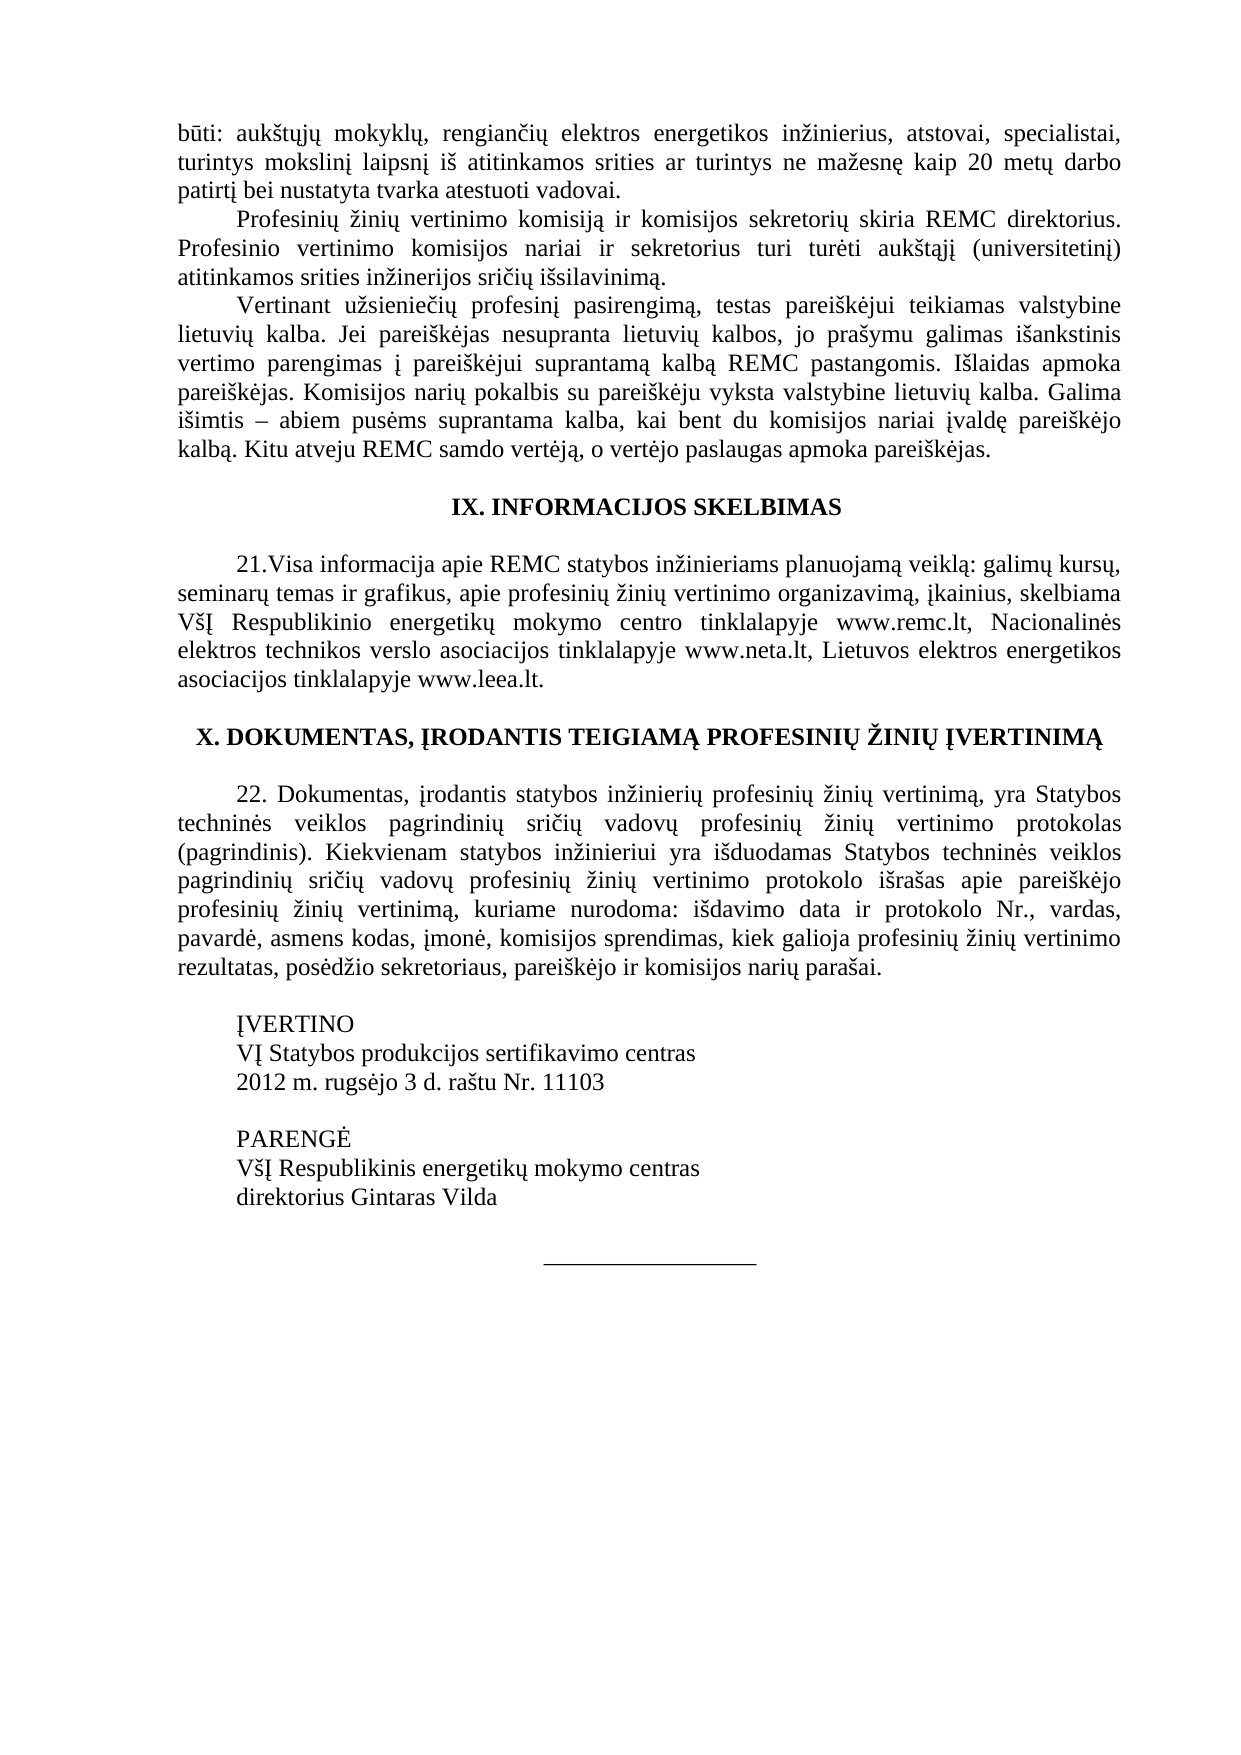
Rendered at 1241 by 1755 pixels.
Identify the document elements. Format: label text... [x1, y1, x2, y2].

text _________________ [177, 1239, 1122, 1268]
text ĮVERTINO [177, 1009, 1122, 1038]
text būti: aukštųjų mokyklų, rengiančių elektros energetikos inžinierius, atstovai, specialistai, turintys mokslinį laipsnį iš atitinkamos srities ar turintys ne mažesnę kaip 20 metų darbo patirtį bei nustatyta tvarka atestuoti vadovai. [177, 118, 1122, 204]
text direktorius Gintaras Vilda [177, 1182, 1122, 1211]
text PARENGĖ [177, 1124, 1122, 1153]
text VšĮ Respublikinis energetikų mokymo centras [177, 1153, 1122, 1182]
text Profesinių žinių vertinimo komisiją ir komisijos sekretorių skiria REMC direktorius. Profesinio vertinimo komisijos nariai ir sekretorius turi turėti aukštąjį (universitetinį) atitinkamos srities inžinerijos sričių išsilavinimą. [177, 204, 1122, 291]
text 2012 m. rugsėjo 3 d. raštu Nr. 11103 [177, 1067, 1122, 1096]
text 21.Visa informacija apie REMC statybos inžinieriams planuojamą veiklą: galimų kursų, seminarų temas ir grafikus, apie profesinių žinių vertinimo organizavimą, įkainius, skelbiama VšĮ Respublikinio energetikų mokymo centro tinklalapyje www.remc.lt, Nacionalinės elektros technikos verslo asociacijos tinklalapyje www.neta.lt, Lietuvos elektros energetikos asociacijos tinklalapyje www.leea.lt. [177, 549, 1122, 693]
text 22. Dokumentas, įrodantis statybos inžinierių profesinių žinių vertinimą, yra Statybos techninės veiklos pagrindinių sričių vadovų profesinių žinių vertinimo protokolas (pagrindinis). Kiekvienam statybos inžinieriui yra išduodamas Statybos techninės veiklos pagrindinių sričių vadovų profesinių žinių vertinimo protokolo išrašas apie pareiškėjo profesinių žinių vertinimą, kuriame nurodoma: išdavimo data ir protokolo Nr., vardas, pavardė, asmens kodas, įmonė, komisijos sprendimas, kiek galioja profesinių žinių vertinimo rezultatas, posėdžio sekretoriaus, pareiškėjo ir komisijos narių parašai. [177, 779, 1122, 981]
text X. DOKUMENTAS, ĮRODANTIS TEIGIAMĄ PROFESINIŲ ŽINIŲ ĮVERTINIMĄ [177, 722, 1122, 751]
text IX. INFORMACIJOS SKELBIMAS [177, 492, 1122, 521]
text VĮ Statybos produkcijos sertifikavimo centras [177, 1038, 1122, 1067]
text Vertinant užsieniečių profesinį pasirengimą, testas pareiškėjui teikiamas valstybine lietuvių kalba. Jei pareiškėjas nesupranta lietuvių kalbos, jo prašymu galimas išankstinis vertimo parengimas į pareiškėjui suprantamą kalbą REMC pastangomis. Išlaidas apmoka pareiškėjas. Komisijos narių pokalbis su pareiškėju vyksta valstybine lietuvių kalba. Galima išimtis – abiem pusėms suprantama kalba, kai bent du komisijos nariai įvaldę pareiškėjo kalbą. Kitu atveju REMC samdo vertėją, o vertėjo paslaugas apmoka pareiškėjas. [177, 291, 1122, 463]
